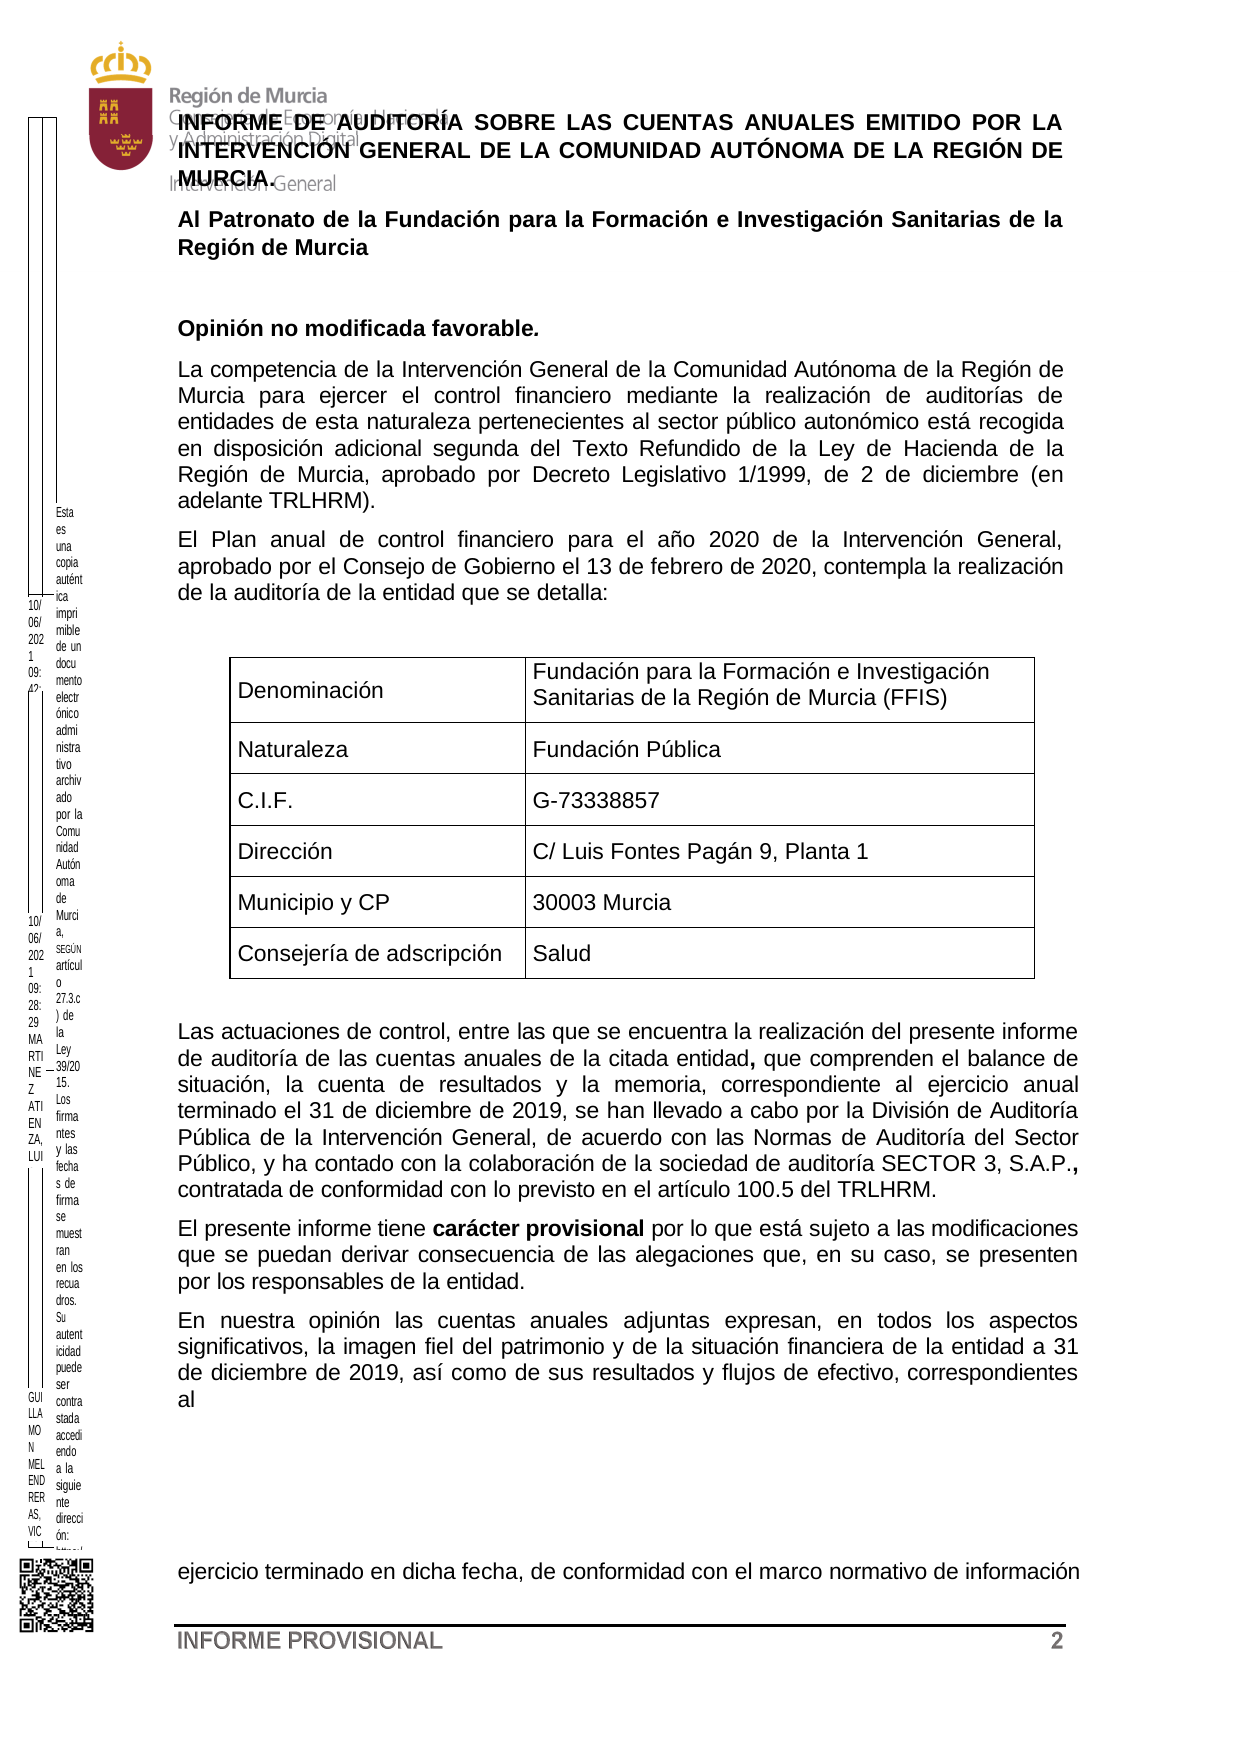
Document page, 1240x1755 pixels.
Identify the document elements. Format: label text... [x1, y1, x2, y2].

text La competencia de la Intervención General de la Comunidad Autónoma de la Región de Murcia para ejercer el control financiero mediante la realización de auditorías de entidades de esta naturaleza pertenecientes al sector público autonómico está recogida en disposición adicional segunda del Texto Refundido de la Ley de Hacienda de la Región de Murcia, aprobado por Decreto Legislativo 1/1999, de 2 de diciembre (en adelante TRLHRM). [177, 356, 1064, 514]
text 10/06/2021 09:28:29 MARTINEZ ATIENZA, LUIS ALFONSO [28, 913, 46, 1168]
table_cell Naturaleza [231, 723, 525, 773]
table_cell Fundación Pública [526, 723, 1034, 773]
table_cell C.I.F. [231, 774, 525, 825]
table_cell Municipio y CP [231, 877, 525, 927]
text El presente informe tiene carácter provisional por lo que está sujeto a las modificaciones que se puedan derivar consecuencia de las alegaciones que, en su caso, se presenten por los responsables de la entidad. [177, 1215, 1079, 1294]
table_header Denominación [231, 658, 525, 722]
table_cell G-73338857 [526, 774, 1034, 825]
table_cell C/ Luis Fontes Pagán 9, Planta 1 [526, 826, 1034, 876]
table_cell Dirección [231, 826, 525, 876]
table_cell 30003 Murcia [526, 877, 1034, 927]
text Las actuaciones de control, entre las que se encuentra la realización del presente informe de auditoría de las cuentas anuales de la citada entidad, que comprenden el balance de situación, la cuenta de resultados y la memoria, correspondiente al ejercicio anual terminado el 31 de diciembre de 2019, se han llevado a cabo por la División de Auditoría Pública de la Intervención General, de acuerdo con las Normas de Auditoría del Sector Público, y ha contado con la colaboración de la sociedad de auditoría SECTOR 3, S.A.P., contratada de conformidad con lo previsto en el artículo 100.5 del TRLHRM. [177, 1018, 1079, 1203]
table_cell Salud [526, 928, 1034, 978]
text GUILLAMON MELENDRERAS, VICTOR [28, 1388, 46, 1541]
text Opinión no modificada favorable. [177, 314, 1089, 341]
text Esta es una copia auténtica imprimible de un documento electrónico administrativo archivado por la Comunidad Autónoma de Murcia, según artículo 27.3.c) de la Ley 39/2015. Los firmantes y las fechas de firma se muestran en los recuadros. Su autenticidad puede ser contrastada accediendo a la siguiente dirección: https://sede.carm.es/verificardocumentos e introduciendo del código seguro de verificación (CSV) CARM-80b6c4eb-c9bf-d63b-8f47-0050569b6280 [56, 504, 83, 1550]
text El Plan anual de control financiero para el año 2020 de la Intervención General, aprobado por el Consejo de Gobierno el 13 de febrero de 2020, contempla la realización de la auditoría de la entidad que se detalla: [177, 526, 1064, 605]
table_cell Consejería de adscripción [231, 928, 525, 978]
text En nuestra opinión las cuentas anuales adjuntas expresan, en todos los aspectos significativos, la imagen fiel del patrimonio y de la situación financiera de la entidad a 31 de diciembre de 2019, así como de sus resultados y flujos de efectivo, correspondientes al [177, 1307, 1079, 1412]
table_header Fundación para la Formación e Investigación Sanitarias de la Región de Murcia (FFIS) [526, 658, 1034, 722]
text 10/06/2021 09:42:24 [28, 597, 46, 691]
